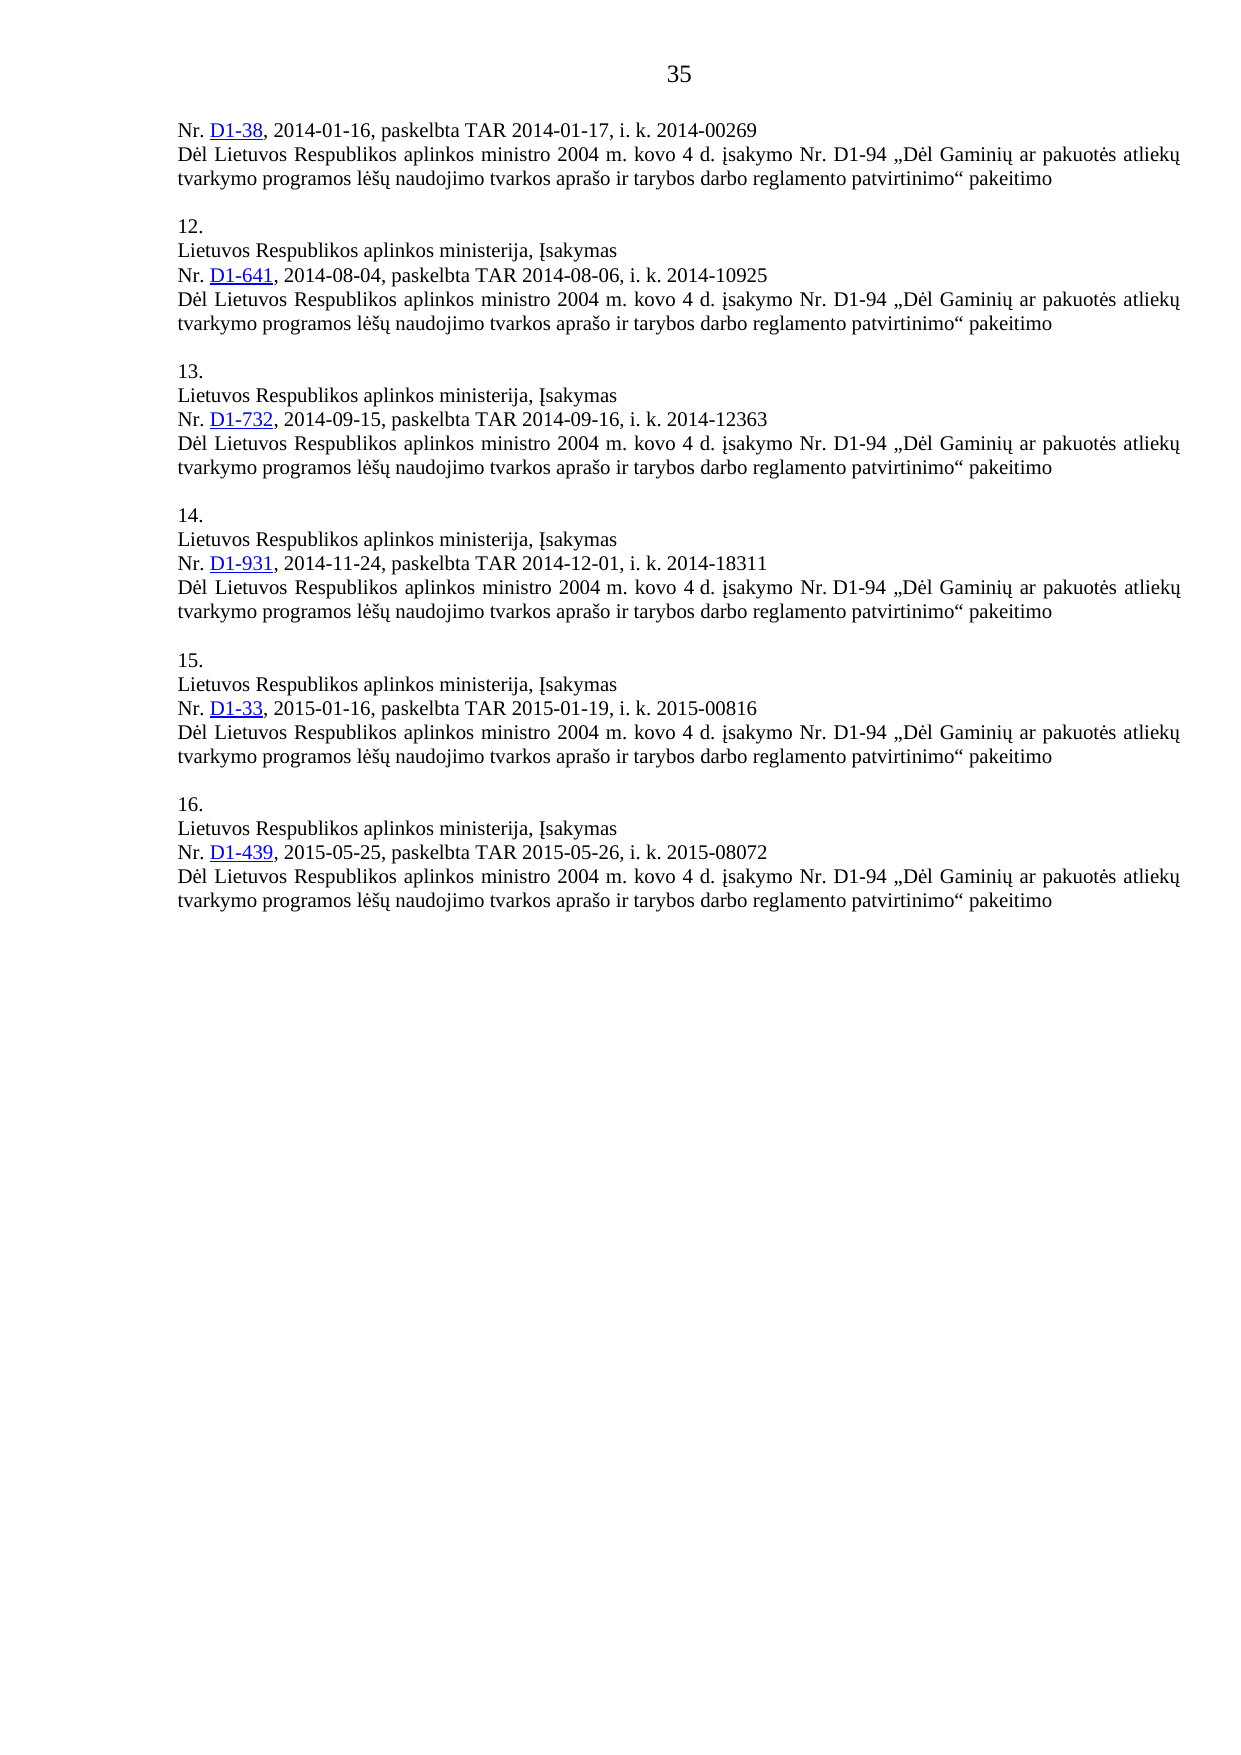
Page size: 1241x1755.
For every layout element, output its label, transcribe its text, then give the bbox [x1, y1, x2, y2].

text Dėl Lietuvos Respublikos aplinkos ministro 2004 m. kovo 4 d. įsakymo Nr. D1-94 „Dėl Gaminių ar pakuotės atliekų tvarkymo programos lėšų naudojimo tvarkos aprašo ir tarybos darbo reglamento patvirtinimo“ pakeitimo [177, 287, 1181, 335]
text Dėl Lietuvos Respublikos aplinkos ministro 2004 m. kovo 4 d. įsakymo Nr. D1-94 „Dėl Gaminių ar pakuotės atliekų tvarkymo programos lėšų naudojimo tvarkos aprašo ir tarybos darbo reglamento patvirtinimo“ pakeitimo [177, 864, 1181, 912]
text Nr. D1-38, 2014-01-16, paskelbta TAR 2014-01-17, i. k. 2014-00269 [177, 118, 1181, 142]
text Dėl Lietuvos Respublikos aplinkos ministro 2004 m. kovo 4 d. įsakymo Nr. D1-94 „Dėl Gaminių ar pakuotės atliekų tvarkymo programos lėšų naudojimo tvarkos aprašo ir tarybos darbo reglamento patvirtinimo“ pakeitimo [177, 431, 1181, 479]
text Lietuvos Respublikos aplinkos ministerija, Įsakymas [177, 383, 1181, 407]
text Dėl Lietuvos Respublikos aplinkos ministro 2004 m. kovo 4 d. įsakymo Nr. D1-94 „Dėl Gaminių ar pakuotės atliekų tvarkymo programos lėšų naudojimo tvarkos aprašo ir tarybos darbo reglamento patvirtinimo“ pakeitimo [177, 720, 1181, 768]
text Nr. D1-33, 2015-01-16, paskelbta TAR 2015-01-19, i. k. 2015-00816 [177, 696, 1181, 720]
text Lietuvos Respublikos aplinkos ministerija, Įsakymas [177, 672, 1181, 696]
text Lietuvos Respublikos aplinkos ministerija, Įsakymas [177, 816, 1181, 840]
text Nr. D1-641, 2014-08-04, paskelbta TAR 2014-08-06, i. k. 2014-10925 [177, 262, 1181, 287]
text 12. [177, 214, 1181, 238]
text Dėl Lietuvos Respublikos aplinkos ministro 2004 m. kovo 4 d. įsakymo Nr. D1-94 „Dėl Gaminių ar pakuotės atliekų tvarkymo programos lėšų naudojimo tvarkos aprašo ir tarybos darbo reglamento patvirtinimo“ pakeitimo [177, 575, 1181, 623]
text Lietuvos Respublikos aplinkos ministerija, Įsakymas [177, 527, 1181, 551]
text 14. [177, 503, 1181, 527]
text Lietuvos Respublikos aplinkos ministerija, Įsakymas [177, 238, 1181, 262]
text 16. [177, 792, 1181, 816]
text Nr. D1-931, 2014-11-24, paskelbta TAR 2014-12-01, i. k. 2014-18311 [177, 551, 1181, 575]
text 13. [177, 359, 1181, 383]
text Nr. D1-732, 2014-09-15, paskelbta TAR 2014-09-16, i. k. 2014-12363 [177, 407, 1181, 431]
text Dėl Lietuvos Respublikos aplinkos ministro 2004 m. kovo 4 d. įsakymo Nr. D1-94 „Dėl Gaminių ar pakuotės atliekų tvarkymo programos lėšų naudojimo tvarkos aprašo ir tarybos darbo reglamento patvirtinimo“ pakeitimo [177, 142, 1181, 190]
text 15. [177, 647, 1181, 672]
text Nr. D1-439, 2015-05-25, paskelbta TAR 2015-05-26, i. k. 2015-08072 [177, 840, 1181, 864]
